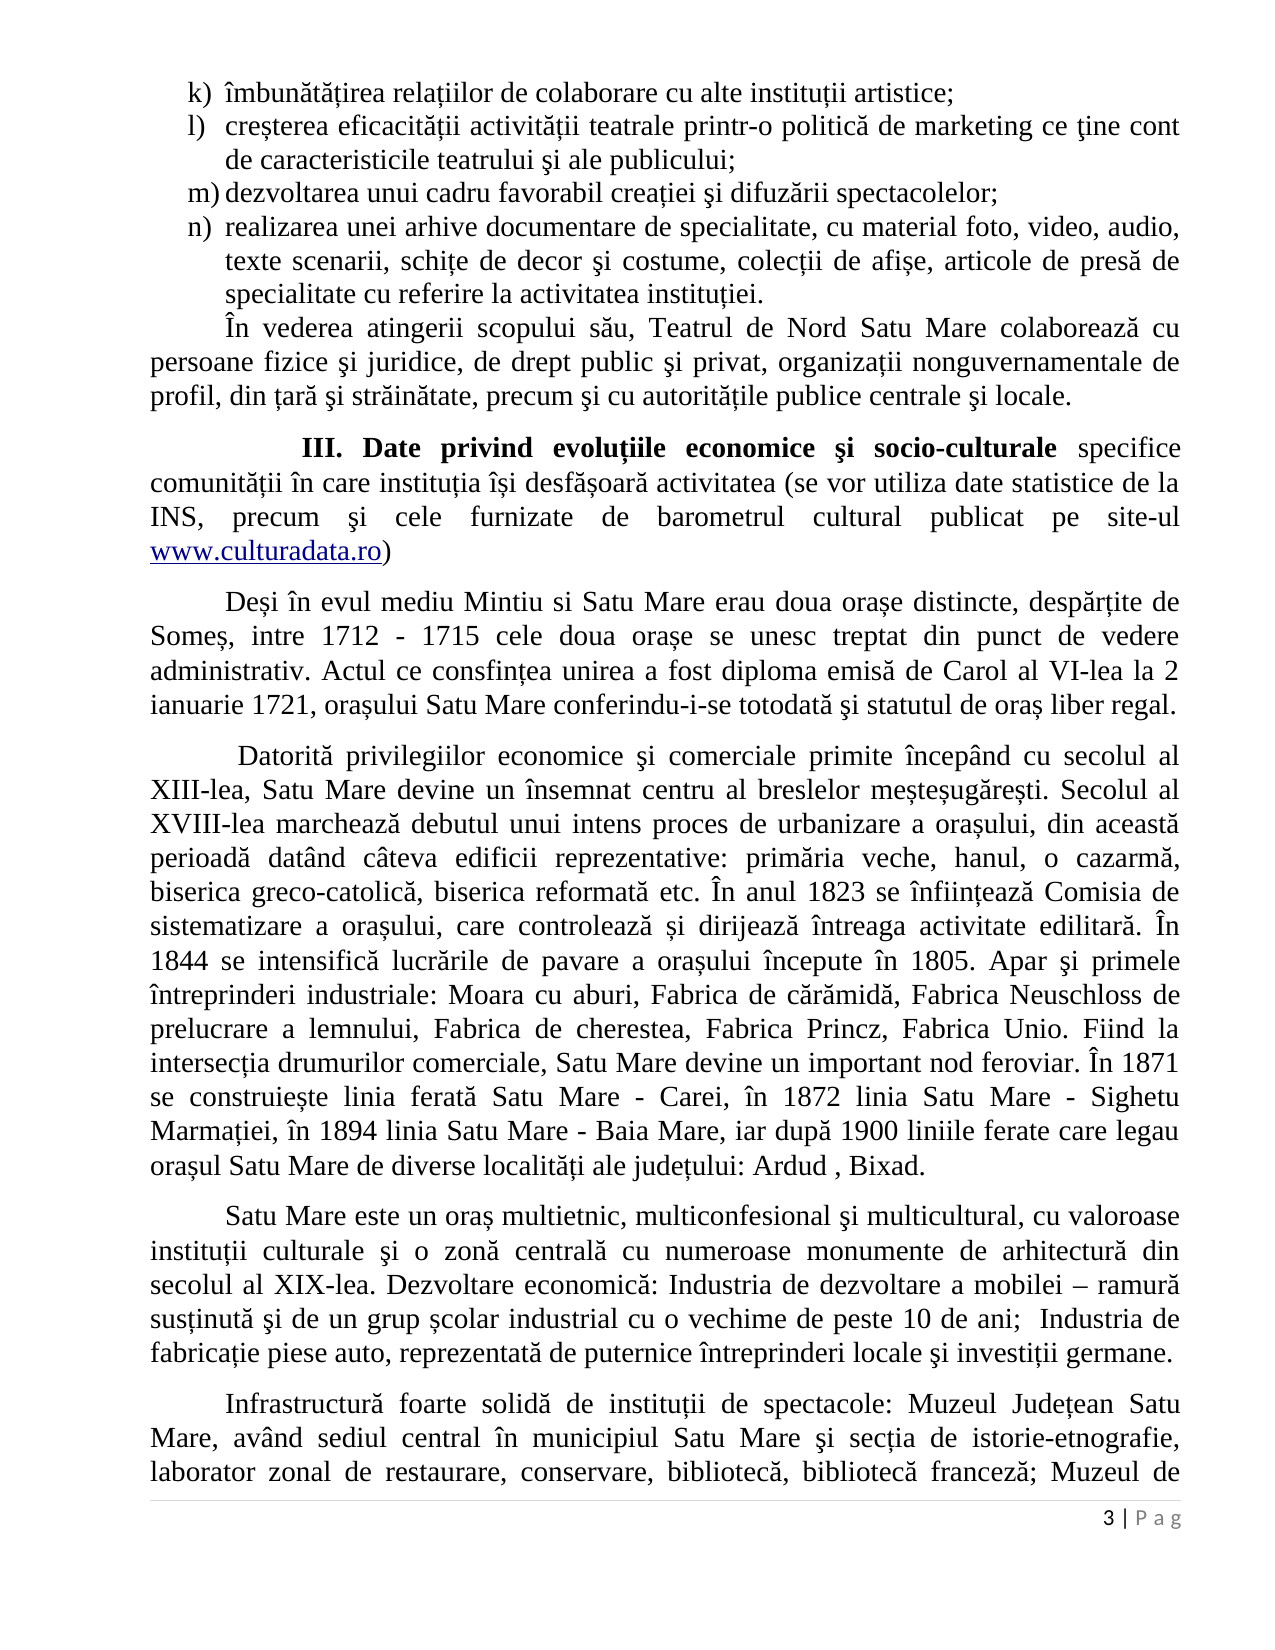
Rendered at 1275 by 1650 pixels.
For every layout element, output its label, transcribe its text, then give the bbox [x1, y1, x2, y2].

text III. Date privind evoluțiile economice şi socio-culturale specifice comunității în care instituția își desfășoară activitatea (se vor utiliza date statistice de la INS, precum şi cele furnizate de barometrul cultural publicat pe site-ul www.culturadata.ro) [150, 429, 1181, 567]
list îmbunătățirea relațiilor de colaborare cu alte instituții artistice; [187, 75, 1181, 108]
text Deși în evul mediu Mintiu si Satu Mare erau doua orașe distincte, despărțite de Someș, intre 1712 - 1715 cele doua orașe se unesc treptat din punct de vedere administrativ. Actul ce consfințea unirea a fost diploma emisă de Carol al VI-lea la 2 ianuarie 1721, orașului Satu Mare conferindu-i-se totodată şi statutul de oraș liber regal. [150, 584, 1181, 720]
list creșterea eficacității activității teatrale printr-o politică de marketing ce ţine cont de caracteristicile teatrului şi ale publicului; [187, 108, 1181, 176]
text Infrastructură foarte solidă de instituții de spectacole: Muzeul Județean Satu Mare, având sediul central în municipiul Satu Mare şi secția de istorie-etnografie, laborator zonal de restaurare, conservare, bibliotecă, bibliotecă franceză; Muzeul de [150, 1386, 1181, 1488]
list realizarea unei arhive documentare de specialitate, cu material foto, video, audio, texte scenarii, schițe de decor şi costume, colecții de afișe, articole de presă de specialitate cu referire la activitatea instituției. [187, 209, 1181, 310]
text În vederea atingerii scopului său, Teatrul de Nord Satu Mare colaborează cu persoane fizice şi juridice, de drept public şi privat, organizații nonguvernamentale de profil, din țară şi străinătate, precum şi cu autoritățile publice centrale şi locale. [150, 310, 1181, 412]
list dezvoltarea unui cadru favorabil creației şi difuzării spectacolelor; [187, 176, 1181, 209]
text Datorită privilegiilor economice şi comerciale primite începând cu secolul al XIII-lea, Satu Mare devine un însemnat centru al breslelor meșteșugărești. Secolul al XVIII-lea marchează debutul unui intens proces de urbanizare a orașului, din această perioadă datând câteva edificii reprezentative: primăria veche, hanul, o cazarmă, biserica greco-catolică, biserica reformată etc. În anul 1823 se înființează Comisia de sistematizare a orașului, care controlează și dirijează întreaga activitate edilitară. În 1844 se intensifică lucrările de pavare a orașului începute în 1805. Apar şi primele întreprinderi industriale: Moara cu aburi, Fabrica de cărămidă, Fabrica Neuschloss de prelucrare a lemnului, Fabrica de cherestea, Fabrica Princz, Fabrica Unio. Fiind la intersecția drumurilor comerciale, Satu Mare devine un important nod feroviar. În 1871 se construiește linia ferată Satu Mare - Carei, în 1872 linia Satu Mare - Sighetu Marmației, în 1894 linia Satu Mare - Baia Mare, iar după 1900 liniile ferate care legau orașul Satu Mare de diverse localități ale județului: Ardud , Bixad. [150, 738, 1181, 1181]
text Satu Mare este un oraș multietnic, multiconfesional şi multicultural, cu valoroase instituții culturale şi o zonă centrală cu numeroase monumente de arhitectură din secolul al XIX-lea. Dezvoltare economică: Industria de dezvoltare a mobilei – ramură susținută şi de un grup școlar industrial cu o vechime de peste 10 de ani; Industria de fabricație piese auto, reprezentată de puternice întreprinderi locale şi investiții germane. [150, 1198, 1181, 1369]
